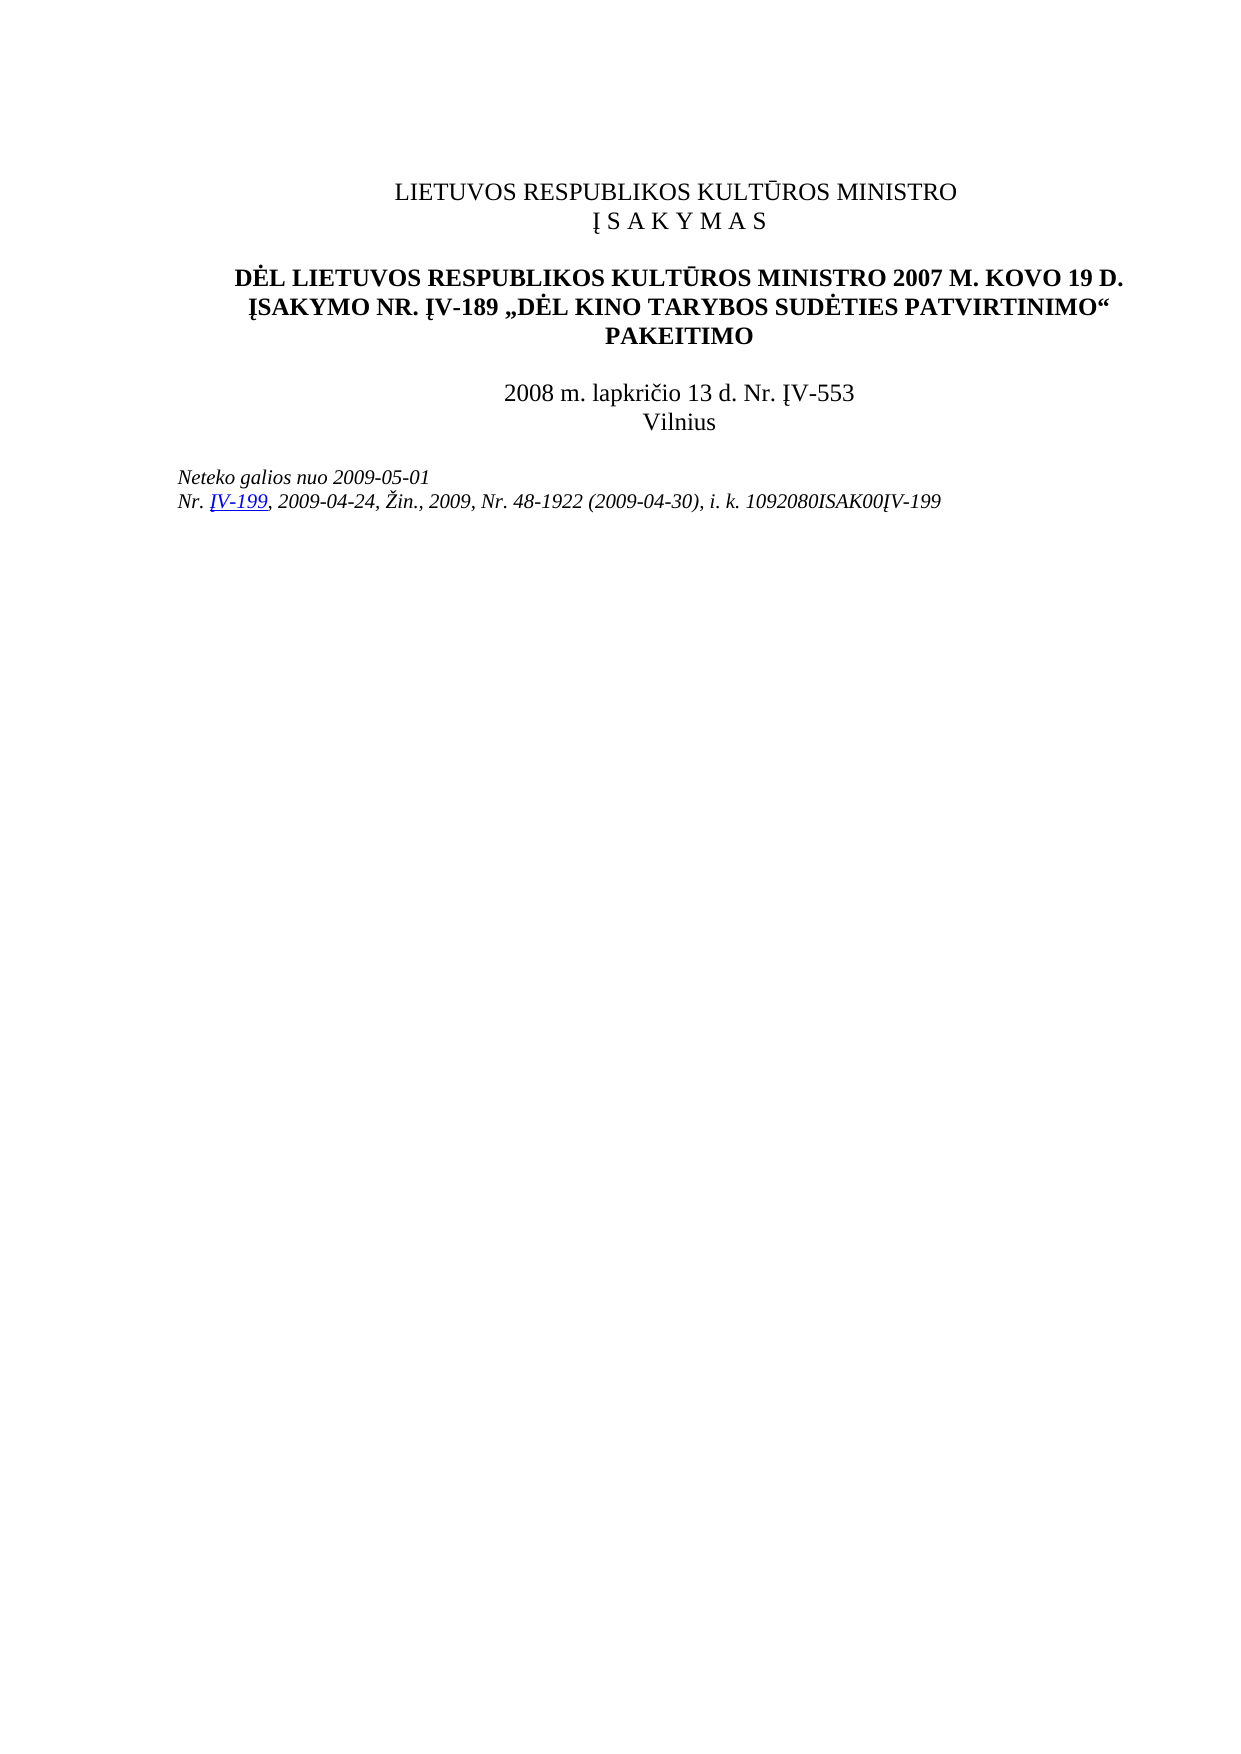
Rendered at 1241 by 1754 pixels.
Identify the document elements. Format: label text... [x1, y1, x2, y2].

text Nr. ĮV-199, 2009-04-24, Žin., 2009, Nr. 48-1922 (2009-04-30), i. k. 1092080ISAK00ĮV-199 [177, 489, 1181, 513]
text 2008 m. lapkričio 13 d. Nr. ĮV-553 [177, 378, 1181, 407]
text Neteko galios nuo 2009-05-01 [177, 465, 1181, 489]
text LIETUVOS RESPUBLIKOS KULTŪROS MINISTRO [177, 177, 1181, 206]
text ĮSAKYMAS [177, 206, 1181, 235]
text Vilnius [177, 407, 1181, 436]
text DĖL LIETUVOS RESPUBLIKOS KULTŪROS MINISTRO 2007 M. KOVO 19 D. ĮSAKYMO NR. ĮV-189 „DĖL KINO TARYBOS SUDĖTIES PATVIRTINIMO“ PAKEITIMO [177, 263, 1181, 350]
